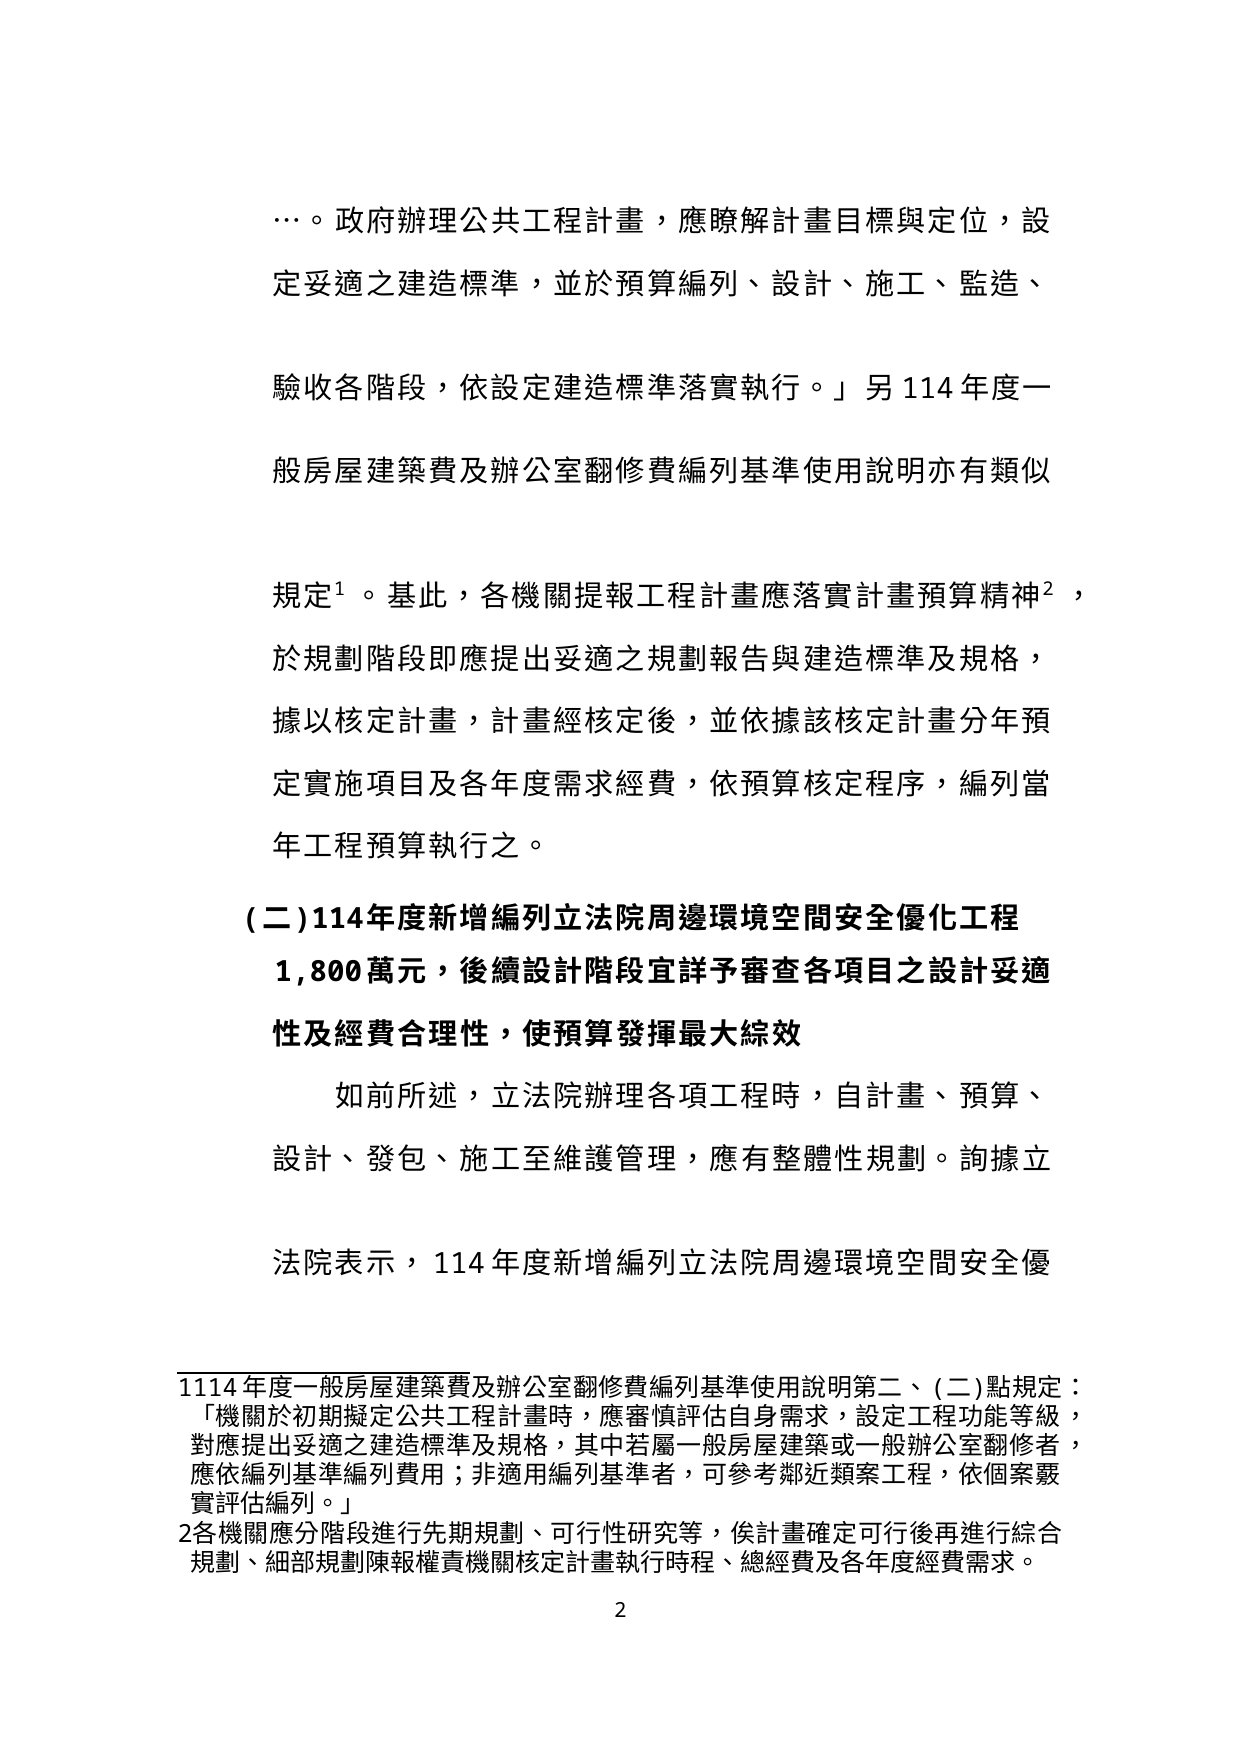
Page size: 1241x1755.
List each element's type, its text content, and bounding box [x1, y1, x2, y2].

text 如前所述，立法院辦理各項工程時，自計畫、預算、設計、發包、施工至維護管理，應有整體性規劃。詢據立法院表示，114年度新增編列立法院周邊環境空間安全優化工程1,800萬元，主要係因康園餐廳建築老舊(民國56年興建)且部分空間作為餐廳使用之現況與原使用執照用途(圖書館)不符，爰本案擬就康園餐廳1樓使用空間進行檢討，包括：檢討濟南路側新增之出入口，與院區公務空間加以區隔，作為未來民眾出入使用，及警衛隊加強維安等可行性評估，以利安全管理，亦同時符合使用執照與考量後續資產活化再利用，由建築師檢討並提出可行方案，以符合建築法令相關規定。惟因本案尚未確定執行何種方案，立法院總務處暫以康園餐廳1樓整層進行活化費用估列，經費估算如表1，由於本案尚未提出可行性規劃報告，即先編列預算，計畫預算精神仍待落實，俾使有限預算發揮最大綜效。 [266, 1052, 1063, 1302]
text 各機關應分階段進行先期規劃、可行性研究等，俟計畫確定可行後再進行綜合規劃、細部規劃陳報權責機關核定計畫執行時程、總經費及各年度經費需求。 [177, 1519, 1063, 1577]
text (二)114年度新增編列立法院周邊環境空間安全優化工程1,800萬元，後續設計階段宜詳予審查各項目之設計妥適性及經費合理性，使預算發揮最大綜效 [236, 865, 1063, 1052]
text 依114年度中央及地方政府預算籌編原則第二、(二)點及第四、(四)點規定：「政府預算收支應先期作整體性之縝密檢討，妥善規劃整合各項相關業務，以發揮財務效能；…。」、「中央及地方政府支出，依下列原則辦理：…。政府辦理公共工程計畫，應瞭解計畫目標與定位，設定妥適之建造標準，並於預算編列、設計、施工、監造、驗收各階段，依設定建造標準落實執行。」另114年度一般房屋建築費及辦公室翻修費編列基準使用說明亦有類似規定。基此，各機關提報工程計畫應落實計畫預算精神，於規劃階段即應提出妥適之規劃報告與建造標準及規格，據以核定計畫，計畫經核定後，並依據該核定計畫分年預定實施項目及各年度需求經費，依預算核定程序，編列當年工程預算執行之。 [266, 177, 1063, 865]
text 114年度一般房屋建築費及辦公室翻修費編列基準使用說明第二、(二)點規定：「機關於初期擬定公共工程計畫時，應審慎評估自身需求，設定工程功能等級，對應提出妥適之建造標準及規格，其中若屬一般房屋建築或一般辦公室翻修者，應依編列基準編列費用；非適用編列基準者，可參考鄰近類案工程，依個案覈實評估編列。」 [177, 1373, 1063, 1519]
